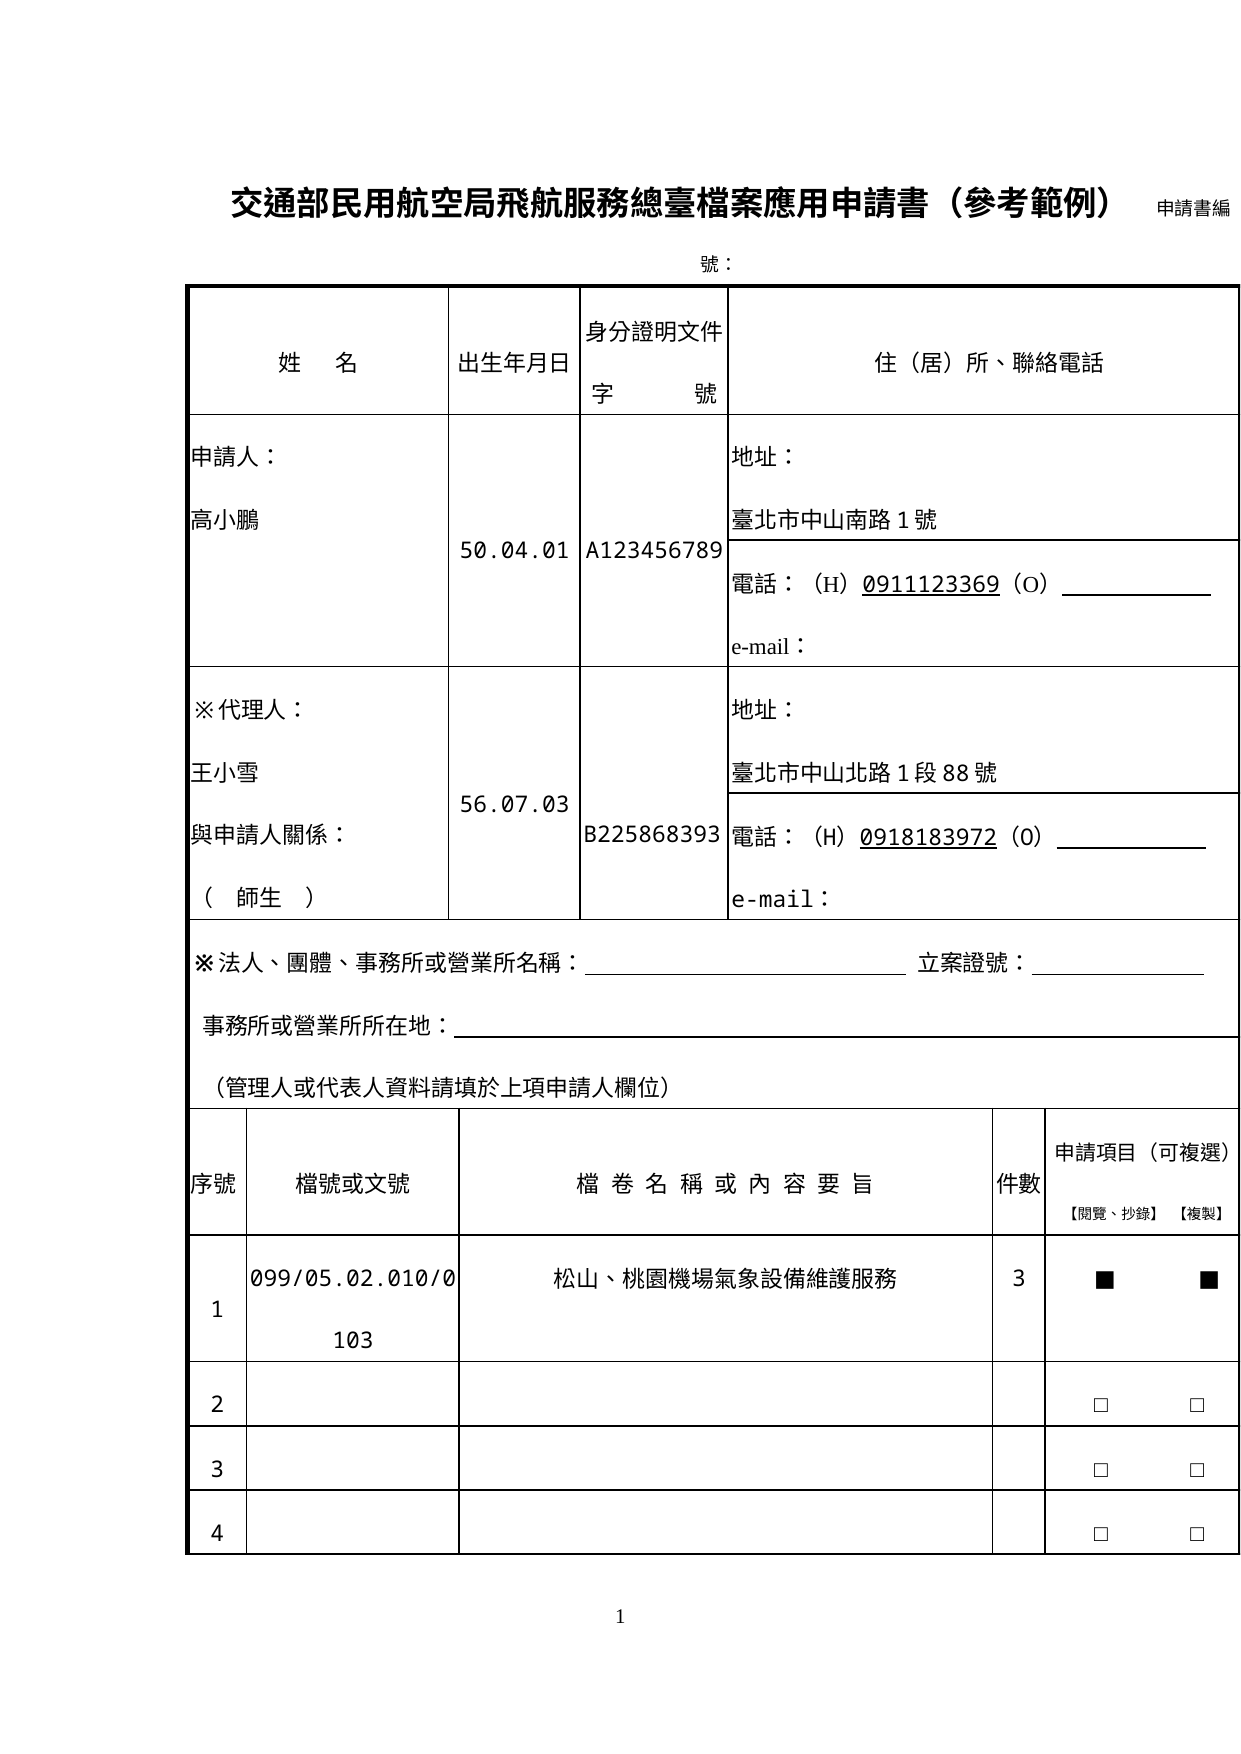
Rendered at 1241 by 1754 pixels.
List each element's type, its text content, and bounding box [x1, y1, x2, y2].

table_cell 松山、桃園機場氣象設備維護服務 [460, 1236, 992, 1361]
table_cell [460, 1491, 992, 1553]
table_cell [993, 1362, 1044, 1425]
table_cell ※法人、團體、事務所或營業所名稱： 立案證號： 事務所或營業所所在地： （管理人或代表人資料請填於上項申請人欄位） [190, 920, 1238, 1108]
table_cell 姓 名 [190, 288, 448, 413]
table_cell ■ ■ [1046, 1236, 1238, 1361]
table_cell A123456789 [581, 415, 727, 666]
table_cell □ □ [1046, 1427, 1238, 1489]
table_cell [993, 1491, 1044, 1553]
table_cell 序號 [190, 1109, 246, 1234]
table_cell B225868393 [581, 667, 727, 919]
table_cell 2 [190, 1362, 246, 1425]
table_cell 申請人： 高小鵬 [190, 415, 448, 666]
table_header 交通部民用航空局飛航服務總臺檔案應用申請書（參考範例） 申請書編號： [188, 96, 1240, 284]
table_cell 申請項目（可複選） 【閱覽、抄錄】 【複製】 [1046, 1109, 1238, 1234]
table_cell 檔號或文號 [247, 1109, 458, 1234]
table_cell 3 [993, 1236, 1044, 1361]
table_cell 件數 [993, 1109, 1044, 1234]
table_cell 地址： 臺北市中山南路1號 [729, 415, 1238, 539]
table_cell 出生年月日 [449, 288, 579, 413]
table_cell ※代理人： 王小雪 與申請人關係： （ 師生 ） [190, 667, 448, 919]
table_cell [247, 1491, 458, 1553]
table_cell 099/05.02.010/0103 [247, 1236, 458, 1361]
table_cell [993, 1427, 1044, 1489]
table_cell 56.07.03 [449, 667, 579, 919]
table_cell [460, 1362, 992, 1425]
table_cell 地址： 臺北市中山北路1段88號 [729, 667, 1238, 792]
table_cell □ □ [1046, 1491, 1238, 1553]
table_cell 住（居）所、聯絡電話 [729, 288, 1238, 413]
table_cell [247, 1427, 458, 1489]
table_cell 身分證明文件字 號 [581, 288, 727, 413]
table_cell □ □ [1046, 1362, 1238, 1425]
table_cell 50.04.01 [449, 415, 579, 666]
table_cell 電話：（H）0911123369（O） e-mail： [729, 541, 1238, 666]
table_cell [460, 1427, 992, 1489]
table_cell 3 [190, 1427, 246, 1489]
table_cell [247, 1362, 458, 1425]
table_cell 4 [190, 1491, 246, 1553]
table_cell 電話：（H）0918183972（O） e-mail： [729, 794, 1238, 919]
table_cell 檔 卷 名 稱 或 內 容 要 旨 [460, 1109, 992, 1234]
table_cell 1 [190, 1236, 246, 1361]
